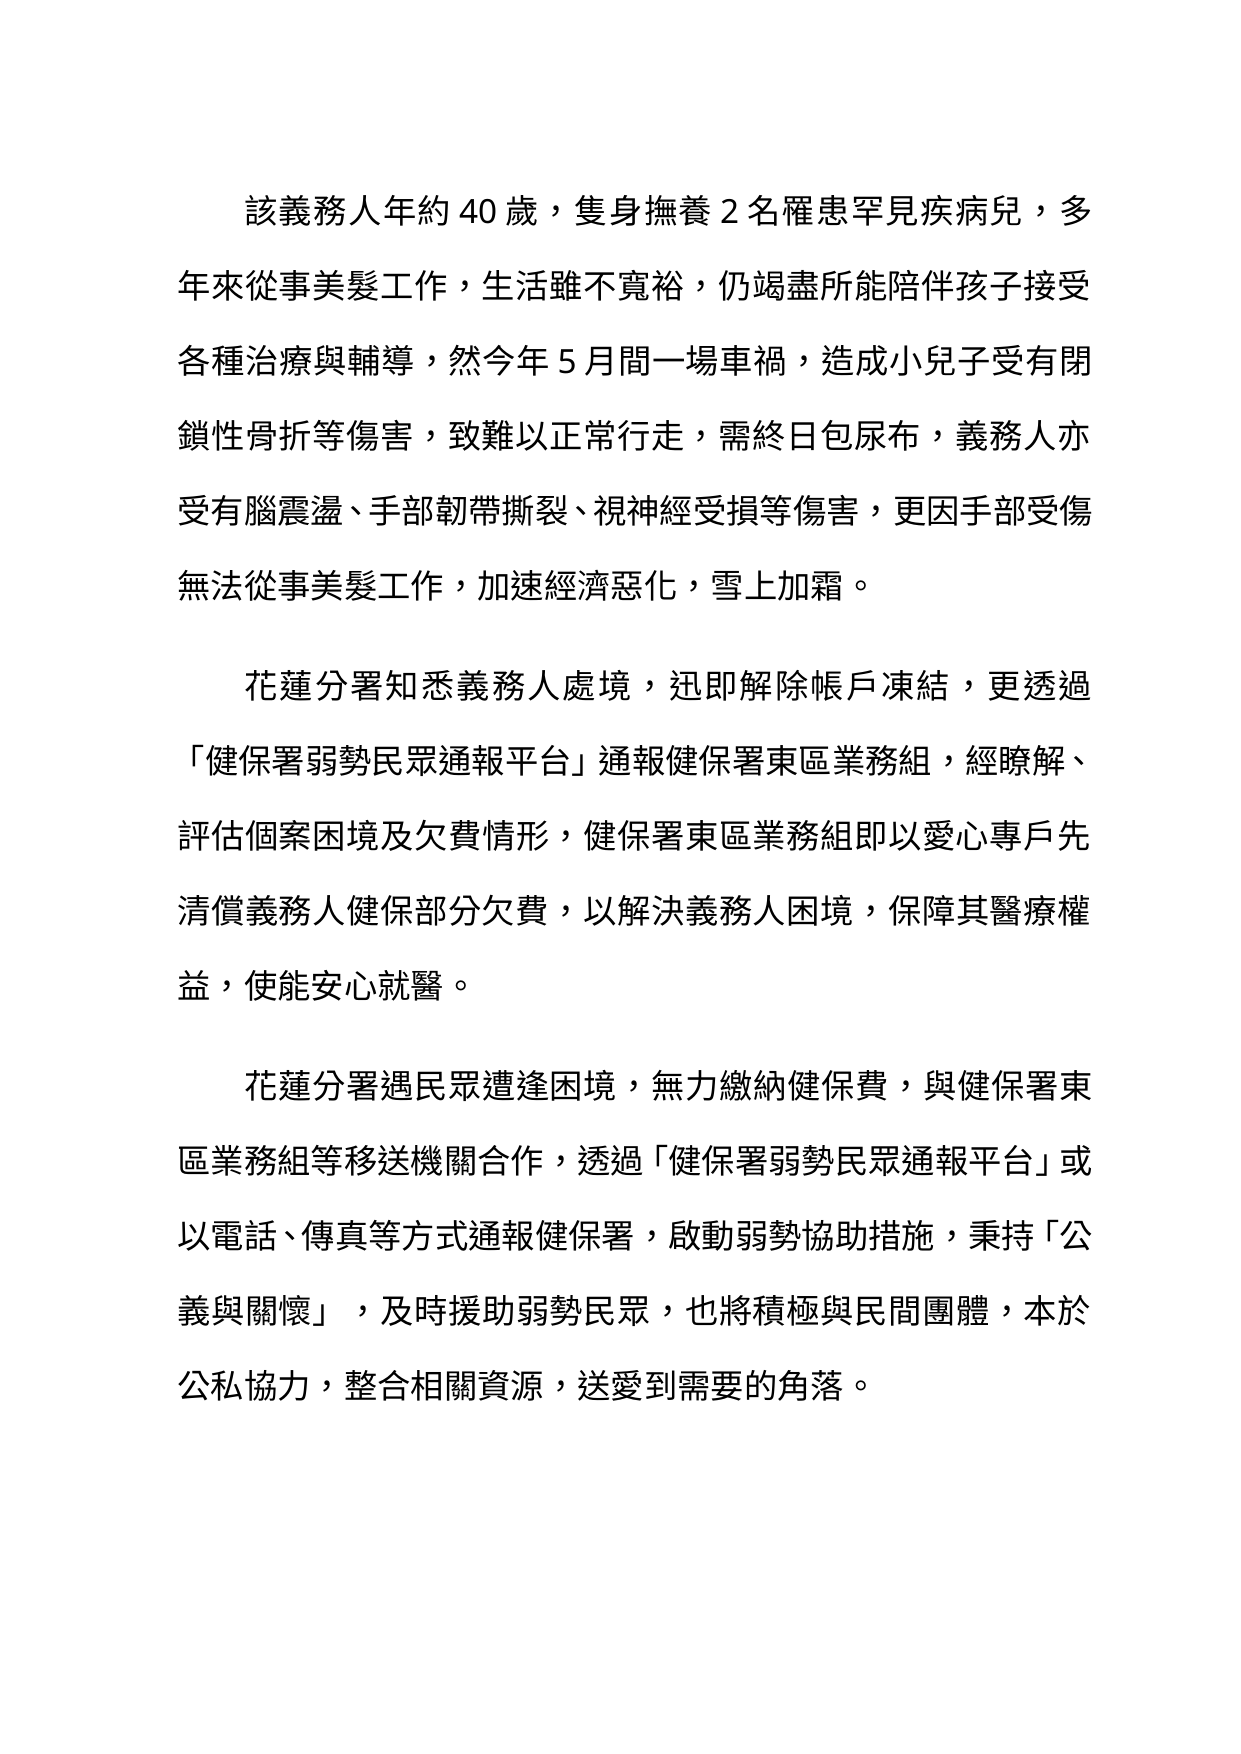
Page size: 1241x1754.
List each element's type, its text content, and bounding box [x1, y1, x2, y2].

text 該義務人年約40歲，隻身撫養2名罹患罕見疾病兒，多年來從事美髮工作，生活雖不寬裕，仍竭盡所能陪伴孩子接受各種治療與輔導，然今年5月間一場車禍，造成小兒子受有閉鎖性骨折等傷害，致難以正常行走，需終日包尿布，義務人亦受有腦震盪、手部韌帶撕裂、視神經受損等傷害，更因手部受傷無法從事美髮工作，加速經濟惡化，雪上加霜。 [177, 172, 1093, 622]
text 花蓮分署遇民眾遭逢困境，無力繳納健保費，與健保署東區業務組等移送機關合作，透過「健保署弱勢民眾通報平台」或以電話、傳真等方式通報健保署，啟動弱勢協助措施，秉持「公義與關懷」，及時援助弱勢民眾，也將積極與民間團體，本於公私協力，整合相關資源，送愛到需要的角落。 [177, 1047, 1093, 1422]
text 花蓮分署知悉義務人處境，迅即解除帳戶凍結，更透過「健保署弱勢民眾通報平台」通報健保署東區業務組，經瞭解、評估個案困境及欠費情形，健保署東區業務組即以愛心專戶先清償義務人健保部分欠費，以解決義務人困境，保障其醫療權益，使能安心就醫。 [177, 647, 1093, 1022]
